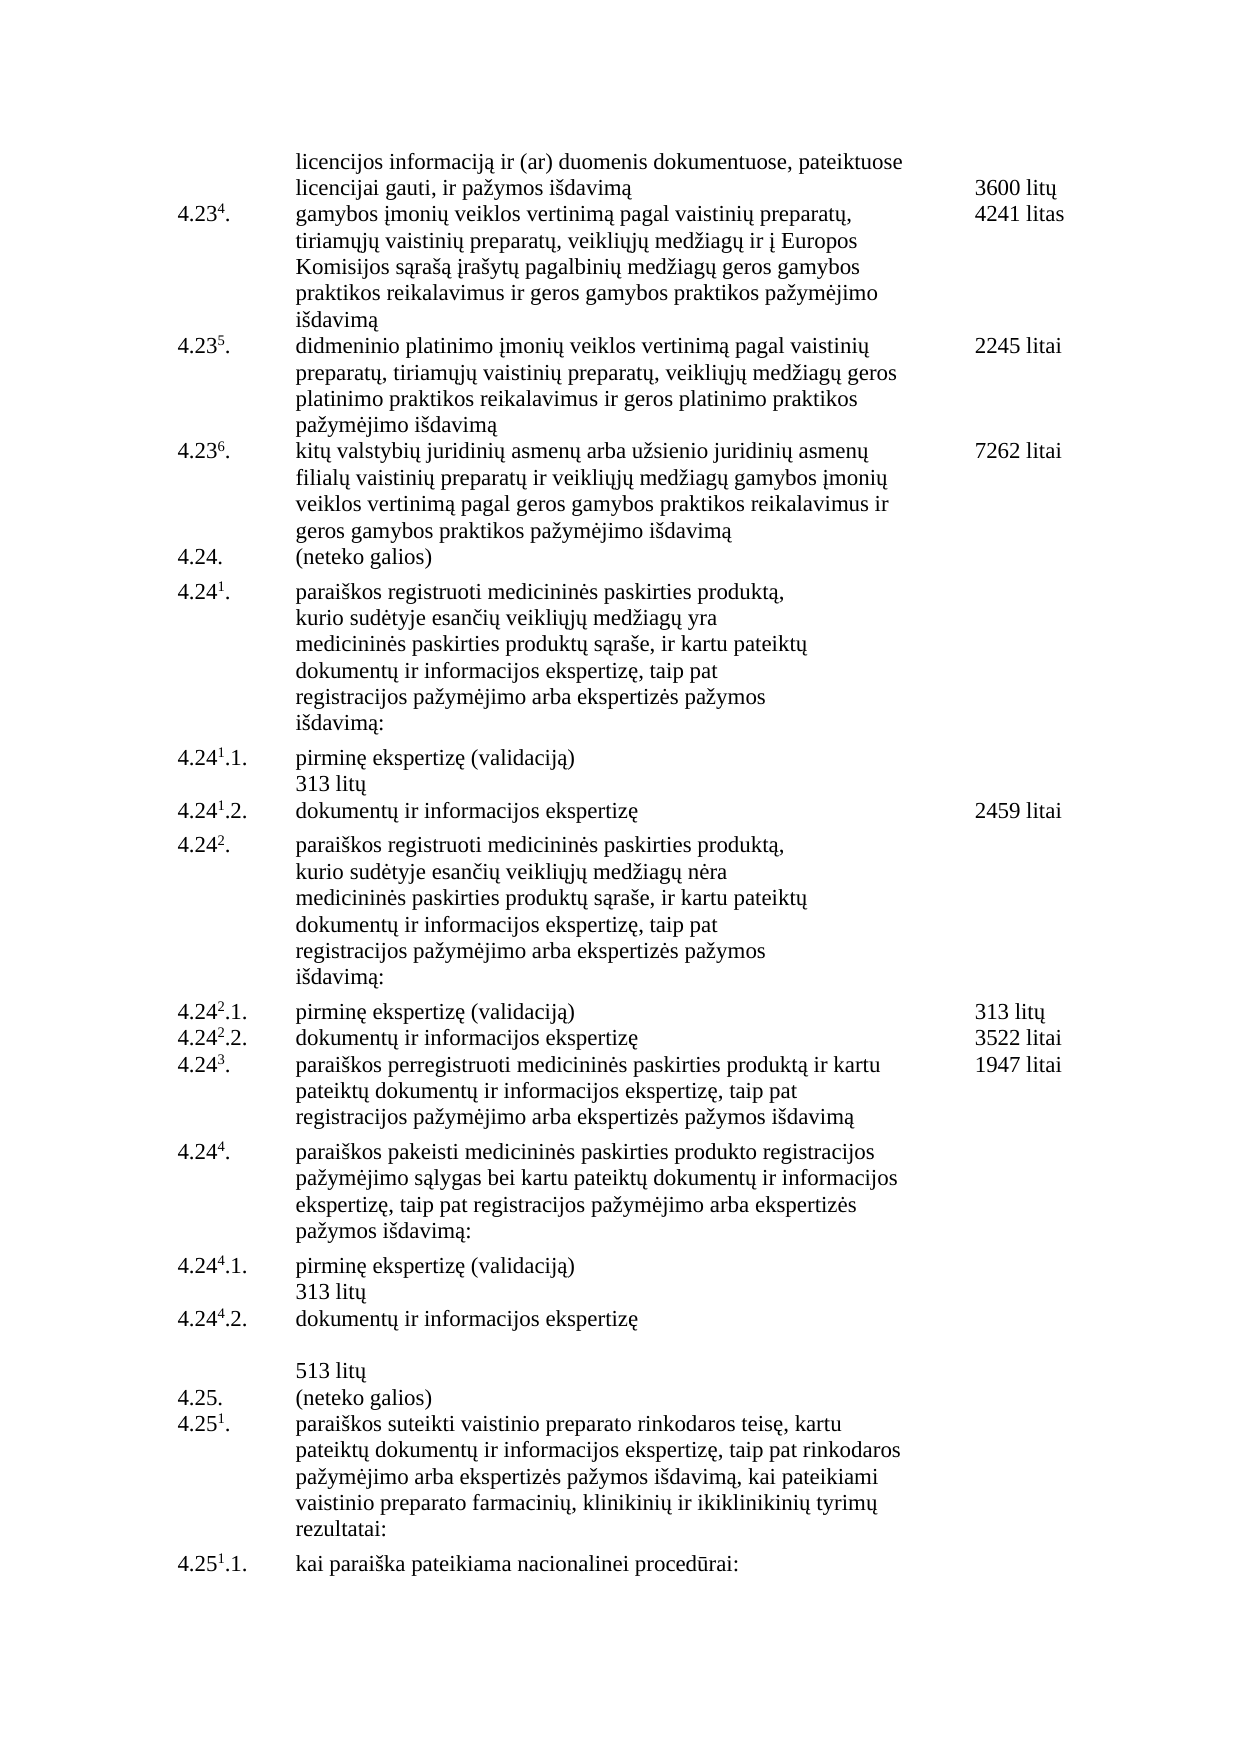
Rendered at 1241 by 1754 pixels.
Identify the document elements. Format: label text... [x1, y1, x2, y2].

text 4.236. kitų valstybių juridinių asmenų arba užsienio juridinių asmenų 7262 litai [177, 438, 1122, 464]
text praktikos reikalavimus ir geros gamybos praktikos pažymėjimo [177, 279, 1122, 306]
text 4.234. gamybos įmonių veiklos vertinimą pagal vaistinių preparatų, 4241 litas [177, 200, 1122, 227]
text 4.243. paraiškos perregistruoti medicininės paskirties produktą ir kartu 1947 litai [177, 1051, 1122, 1077]
text geros gamybos praktikos pažymėjimo išdavimą [295, 517, 945, 543]
text 4.244.1. pirminę ekspertizę (validaciją) 313 litų [177, 1252, 827, 1304]
text pateiktų dokumentų ir informacijos ekspertizę, taip pat [177, 1077, 1122, 1103]
text licencijos informaciją ir (ar) duomenis dokumentuose, pateiktuose licencijai gauti, ir pažymos išdavimą 3600 litų [177, 148, 1122, 200]
text išdavimą [177, 306, 1122, 332]
text 4.24. (neteko galios) [177, 543, 945, 569]
text 4.242. paraiškos registruoti medicininės paskirties produktą, kurio sudėtyje esančių veikliųjų medžiagų nėra medicininės paskirties produktų sąraše, ir kartu pateiktų dokumentų ir informacijos ekspertizę, taip pat registracijos pažymėjimo arba ekspertizės pažymos išdavimą: [177, 832, 827, 990]
text 4.242.1. pirminę ekspertizę (validaciją) 313 litų [177, 998, 1122, 1024]
text 4.25. (neteko galios) [177, 1384, 945, 1410]
text pažymėjimo arba ekspertizės pažymos išdavimą, kai pateikiami [177, 1463, 1122, 1489]
text 4.242.2. dokumentų ir informacijos ekspertizę 3522 litai [177, 1024, 1122, 1051]
text tiriamųjų vaistinių preparatų, veikliųjų medžiagų ir į Europos [177, 227, 1122, 253]
text 4.251.1. kai paraiška pateikiama nacionalinei procedūrai: [177, 1550, 827, 1576]
text vaistinio preparato farmacinių, klinikinių ir ikiklinikinių tyrimų [177, 1489, 1122, 1515]
text 4.244.2. dokumentų ir informacijos ekspertizę 513 litų [177, 1304, 945, 1384]
text registracijos pažymėjimo arba ekspertizės pažymos išdavimą [177, 1103, 1122, 1130]
text preparatų, tiriamųjų vaistinių preparatų, veikliųjų medžiagų geros [177, 358, 1122, 385]
text 4.241.2. dokumentų ir informacijos ekspertizę 2459 litai [177, 797, 1122, 823]
text 4.235. didmeninio platinimo įmonių veiklos vertinimą pagal vaistinių 2245 litai [177, 332, 1122, 358]
text Komisijos sąrašą įrašytų pagalbinių medžiagų geros gamybos [177, 253, 1122, 279]
text veiklos vertinimą pagal geros gamybos praktikos reikalavimus ir [177, 490, 1122, 517]
text rezultatai: [177, 1515, 1122, 1542]
text pateiktų dokumentų ir informacijos ekspertizę, taip pat rinkodaros [177, 1436, 1122, 1463]
text 4.241.1. pirminę ekspertizę (validaciją) 313 litų [177, 744, 827, 797]
text 4.244. paraiškos pakeisti medicininės paskirties produkto registracijos pažymėjimo sąlygas bei kartu pateiktų dokumentų ir informacijos ekspertizę, taip pat registracijos pažymėjimo arba ekspertizės pažymos išdavimą: [177, 1138, 1122, 1243]
text platinimo praktikos reikalavimus ir geros platinimo praktikos [177, 385, 1122, 411]
text filialų vaistinių preparatų ir veikliųjų medžiagų gamybos įmonių [177, 464, 1122, 490]
text 4.251. paraiškos suteikti vaistinio preparato rinkodaros teisę, kartu [177, 1410, 1122, 1436]
text pažymėjimo išdavimą [177, 411, 1122, 438]
text 4.241. paraiškos registruoti medicininės paskirties produktą, kurio sudėtyje esančių veikliųjų medžiagų yra medicininės paskirties produktų sąraše, ir kartu pateiktų dokumentų ir informacijos ekspertizę, taip pat registracijos pažymėjimo arba ekspertizės pažymos išdavimą: [177, 578, 827, 736]
